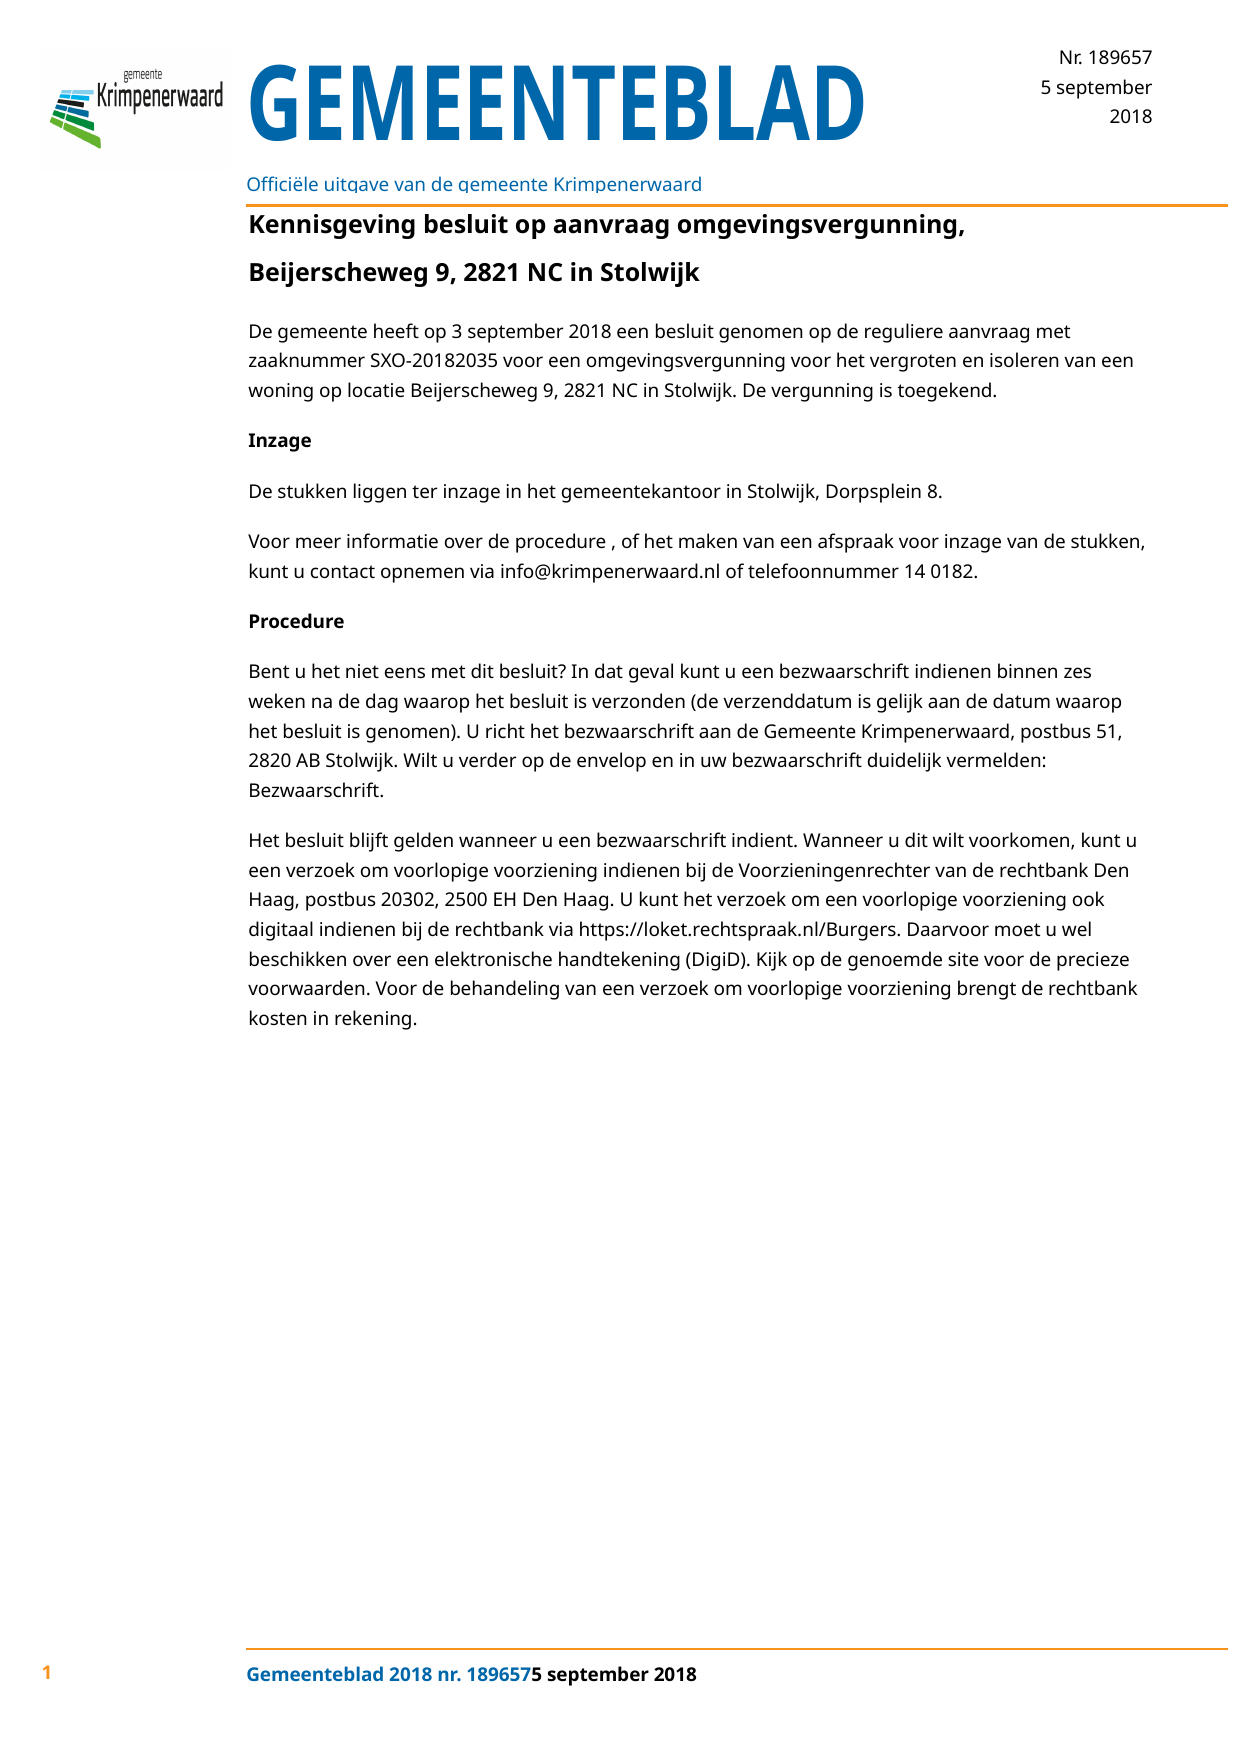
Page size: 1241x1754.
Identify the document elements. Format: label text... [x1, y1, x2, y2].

text De gemeente heeft op 3 september 2018 een besluit genomen op de reguliere aanvraag met zaaknummer SXO-20182035 voor een omgevingsvergunning voor het vergroten en isoleren van een woning op locatie Beijerscheweg 9, 2821 NC in Stolwijk. De vergunning is toegekend. [248, 318, 1152, 403]
text Kennisgeving besluit op aanvraag omgevingsvergunning, Beijerscheweg 9, 2821 NC in Stolwijk [248, 207, 1152, 288]
text Het besluit blijft gelden wanneer u een bezwaarschrift indient. Wanneer u dit wilt voorkomen, kunt u een verzoek om voorlopige voorziening indienen bij de Voorzieningenrechter van de rechtbank Den Haag, postbus 20302, 2500 EH Den Haag. U kunt het verzoek om een voorlopige voorziening ook digitaal indienen bij de rechtbank via https://loket.rechtspraak.nl/Burgers. Daarvoor moet u wel beschikken over een elektronische handtekening (DigiD). Kijk op de genoemde site voor de precieze voorwaarden. Voor de behandeling van een verzoek om voorlopige voorziening brengt de rechtbank kosten in rekening. [248, 827, 1152, 1031]
picture [41, 47, 231, 172]
text Voor meer informatie over de procedure , of het maken van een afspraak voor inzage van de stukken, kunt u contact opnemen via info@krimpenerwaard.nl of telefoonnummer 14 0182. [248, 528, 1152, 584]
text De stukken liggen ter inzage in het gemeentekantoor in Stolwijk, Dorpsplein 8. [248, 478, 1152, 504]
text Inzage [248, 427, 1152, 453]
text Bent u het niet eens met dit besluit? In dat geval kunt u een bezwaarschrift indienen binnen zes weken na de dag waarop het besluit is verzonden (de verzenddatum is gelijk aan de datum waarop het besluit is genomen). U richt het bezwaarschrift aan de Gemeente Krimpenerwaard, postbus 51, 2820 AB Stolwijk. Wilt u verder op de envelop en in uw bezwaarschrift duidelijk vermelden: Bezwaarschrift. [248, 659, 1152, 803]
text Procedure [248, 608, 1152, 634]
